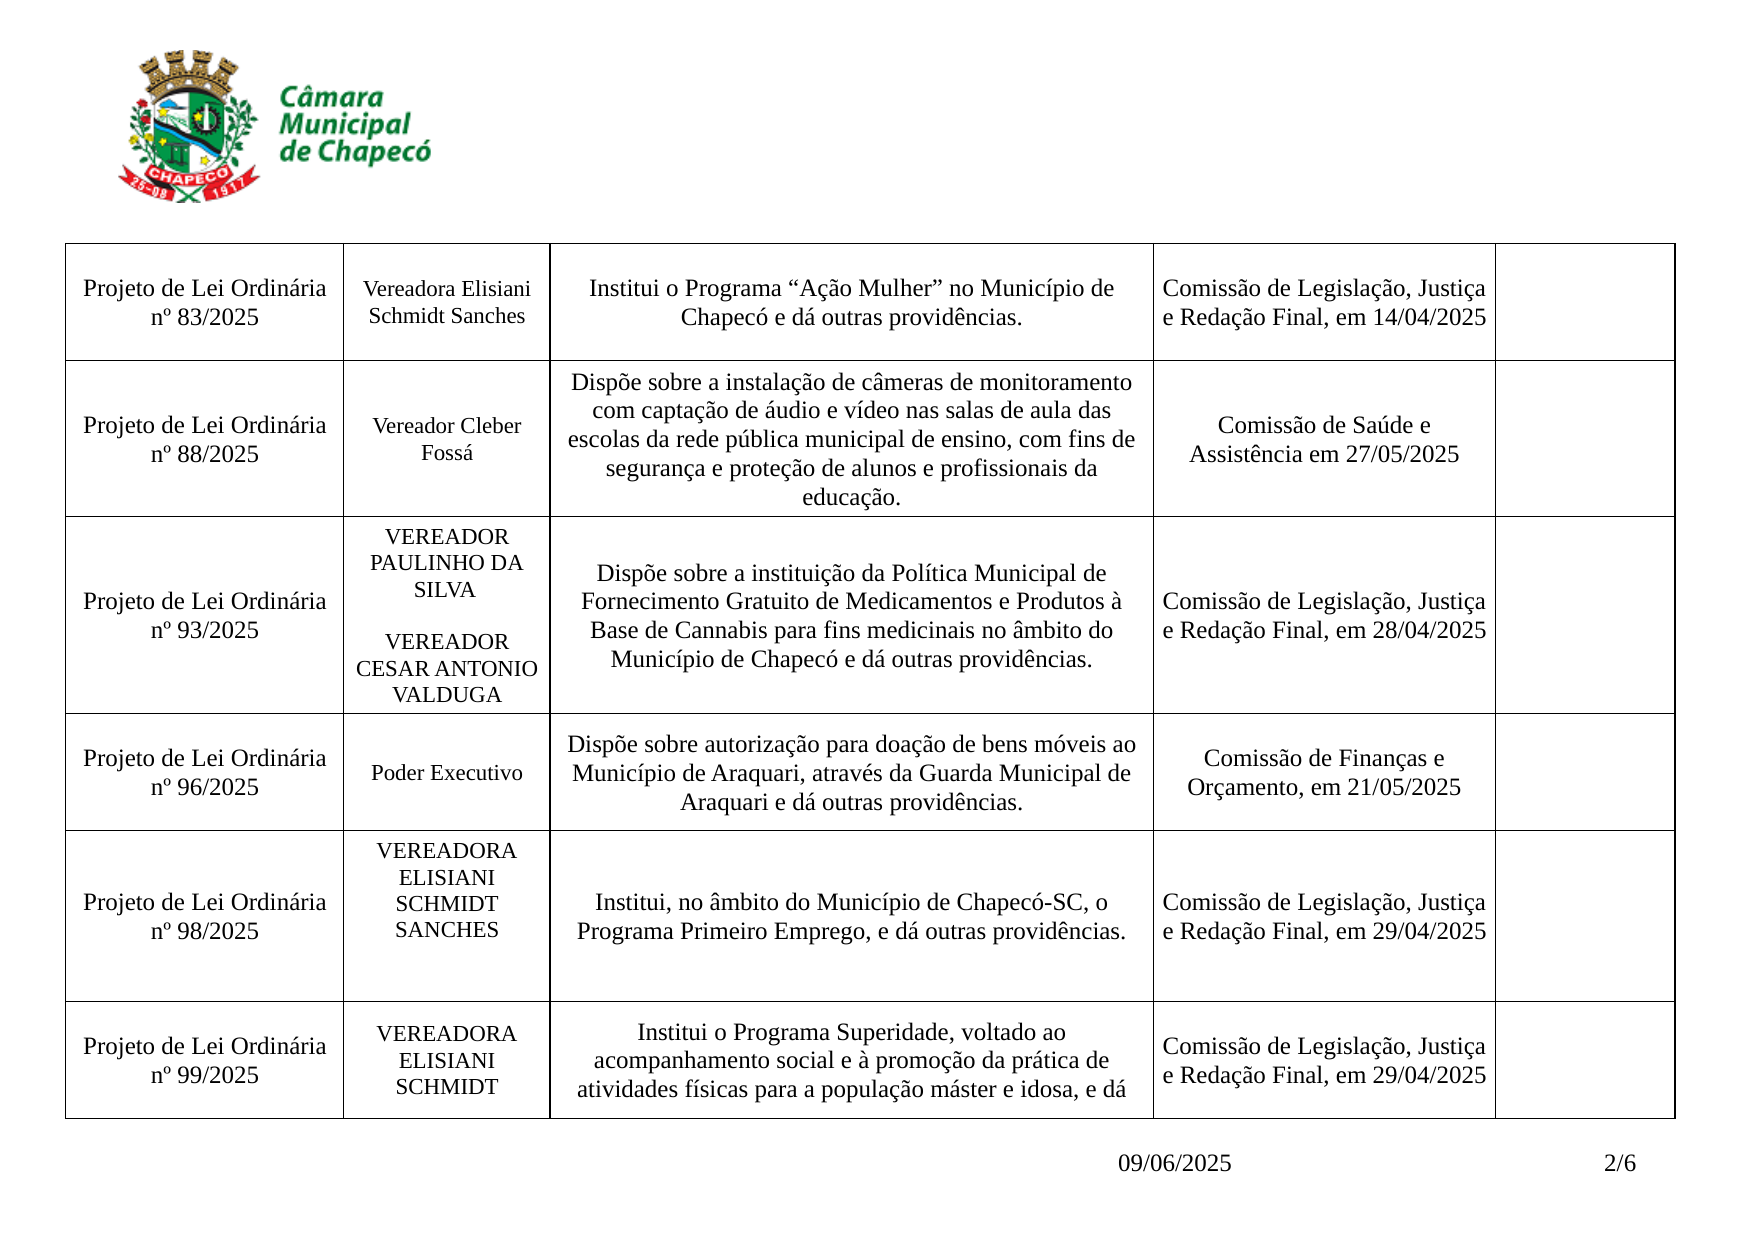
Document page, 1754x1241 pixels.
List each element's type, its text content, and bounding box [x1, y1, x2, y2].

table_cell Projeto de Lei Ordinária nº 96/2025 [66, 714, 343, 830]
table_cell Projeto de Lei Ordinária nº 88/2025 [66, 361, 343, 516]
table_cell VEREADOR PAULINHO DA SILVA VEREADOR CESAR ANTONIO VALDUGA [344, 517, 549, 713]
table_cell Dispõe sobre a instalação de câmeras de monitoramento com captação de áudio e vídeo nas salas de aula das escolas da rede pública municipal de ensino, com fins de segurança e proteção de alunos e profissionais da educação. [551, 361, 1153, 516]
table_cell Dispõe sobre a instituição da Política Municipal de Fornecimento Gratuito de Medicamentos e Produtos à Base de Cannabis para fins medicinais no âmbito do Município de Chapecó e dá outras providências. [551, 517, 1153, 713]
table_cell [1496, 1002, 1674, 1118]
picture [118, 50, 431, 203]
table_cell [1496, 361, 1674, 516]
table_cell Comissão de Legislação, Justiça e Redação Final, em 14/04/2025 [1154, 244, 1495, 360]
table_cell Vereadora Elisiani Schmidt Sanches [344, 244, 549, 360]
table_cell Comissão de Legislação, Justiça e Redação Final, em 28/04/2025 [1154, 517, 1495, 713]
table_cell Poder Executivo [344, 714, 549, 830]
table_cell Vereador Cleber Fossá [344, 361, 549, 516]
table_cell Comissão de Legislação, Justiça e Redação Final, em 29/04/2025 [1154, 831, 1495, 1001]
table_cell VEREADORA ELISIANI SCHMIDT SANCHES [344, 831, 549, 1001]
table_cell [1496, 831, 1674, 1001]
table_cell VEREADORA ELISIANI SCHMIDT [344, 1002, 549, 1118]
table_cell Projeto de Lei Ordinária nº 93/2025 [66, 517, 343, 713]
table_cell Dispõe sobre autorização para doação de bens móveis ao Município de Araquari, através da Guarda Municipal de Araquari e dá outras providências. [551, 714, 1153, 830]
table_cell Institui o Programa “Ação Mulher” no Município de Chapecó e dá outras providências. [551, 244, 1153, 360]
table_cell Projeto de Lei Ordinária nº 98/2025 [66, 831, 343, 1001]
table_cell [1496, 517, 1674, 713]
table_cell Comissão de Legislação, Justiça e Redação Final, em 29/04/2025 [1154, 1002, 1495, 1118]
table_cell Projeto de Lei Ordinária nº 99/2025 [66, 1002, 343, 1118]
table_cell Institui o Programa Superidade, voltado ao acompanhamento social e à promoção da prática de atividades físicas para a população máster e idosa, e dá [551, 1002, 1153, 1118]
table_cell [1496, 244, 1674, 360]
table_cell Comissão de Finanças e Orçamento, em 21/05/2025 [1154, 714, 1495, 830]
table_cell [1496, 714, 1674, 830]
table_cell Comissão de Saúde e Assistência em 27/05/2025 [1154, 361, 1495, 516]
table_cell Institui, no âmbito do Município de Chapecó-SC, o Programa Primeiro Emprego, e dá outras providências. [551, 831, 1153, 1001]
table_cell Projeto de Lei Ordinária nº 83/2025 [66, 244, 343, 360]
